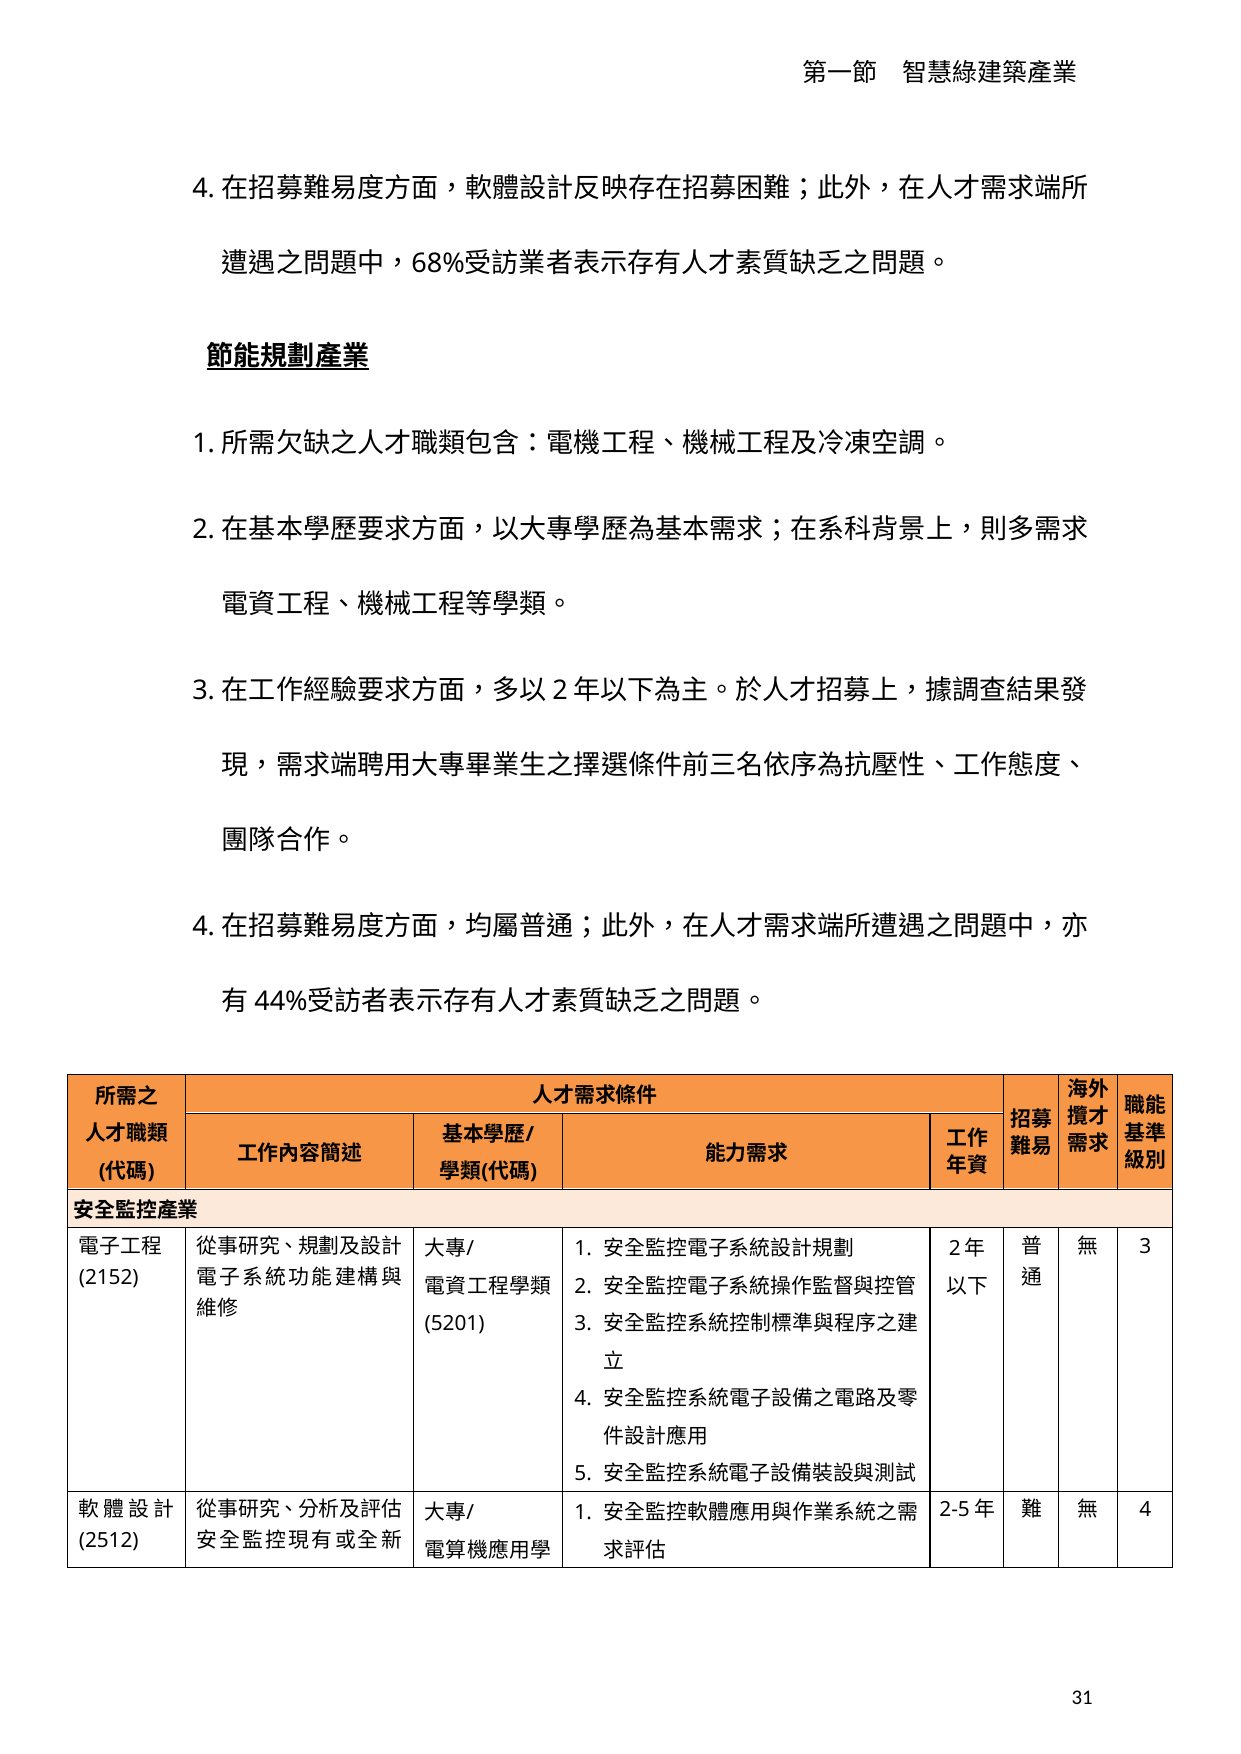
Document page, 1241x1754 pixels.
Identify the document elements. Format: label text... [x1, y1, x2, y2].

table_cell 無 [1059, 1492, 1117, 1567]
table_header 所需之 人才職類 (代碼) [68, 1075, 185, 1188]
table_cell 大專/ 電資工程學類(5201) [414, 1228, 562, 1491]
table_cell 難 [1004, 1492, 1058, 1567]
table_cell 工作 年資 [931, 1114, 1003, 1188]
table_cell 2年以下 [931, 1228, 1003, 1491]
table_cell 無 [1059, 1228, 1117, 1491]
table_cell 電子工程 (2152) [68, 1228, 185, 1491]
list 在招募難易度方面，軟體設計反映存在招募困難；此外，在人才需求端所遭遇之問題中，68%受訪業者表示存有人才素質缺乏之問題。 [192, 148, 1092, 298]
table_cell 安全監控軟體應用與作業系統之需求評估 安全監控軟體與硬體介面整合 安全監控作業系統、通訊環境及應用軟體等維護 安全監控程式碼撰寫與維護 安全監控系統程式改寫 [563, 1492, 929, 1567]
table_cell 3 [1118, 1228, 1172, 1491]
list 在基本學歷要求方面，以大專學歷為基本需求；在系科背景上，則多需求電資工程、機械工程等學類。 [192, 489, 1092, 639]
list 在工作經驗要求方面，多以2年以下為主。於人才招募上，據調查結果發現，需求端聘用大專畢業生之擇選條件前三名依序為抗壓性、工作態度、團隊合作。 [192, 650, 1092, 875]
table_header 招募難易 [1004, 1075, 1058, 1188]
table_cell 從事研究、規劃及設計電子系統功能建構與維修 [186, 1228, 413, 1491]
table_cell 2-5年 [931, 1492, 1003, 1567]
table_cell 大專/ 電算機應用學 [414, 1492, 562, 1567]
table_cell 能力需求 [563, 1114, 929, 1188]
table_cell 普通 [1004, 1228, 1058, 1491]
text 節能規劃產業 [206, 316, 1092, 391]
table_header 人才需求條件 [186, 1075, 1003, 1112]
table_cell 4 [1118, 1492, 1172, 1567]
table_header 職能基準級別 [1118, 1075, 1172, 1188]
table_cell 從事研究、分析及評估安全監控現有或全新 [186, 1492, 413, 1567]
table_header 海外攬才需求 [1059, 1075, 1117, 1188]
table_cell 安全監控電子系統設計規劃 安全監控電子系統操作監督與控管 安全監控系統控制標準與程序之建立 安全監控系統電子設備之電路及零件設計應用 安全監控系統電子設備裝設與測試 [563, 1228, 929, 1491]
table_cell 安全監控產業 [68, 1190, 1172, 1227]
list 所需欠缺之人才職類包含：電機工程、機械工程及冷凍空調。 [192, 403, 1092, 478]
table_cell 基本學歷/ 學類(代碼) [414, 1114, 562, 1188]
table_cell 軟體設計(2512) [68, 1492, 185, 1567]
list 在招募難易度方面，均屬普通；此外，在人才需求端所遭遇之問題中，亦有44%受訪者表示存有人才素質缺乏之問題。 [192, 886, 1092, 1036]
table_cell 工作內容簡述 [186, 1114, 413, 1188]
